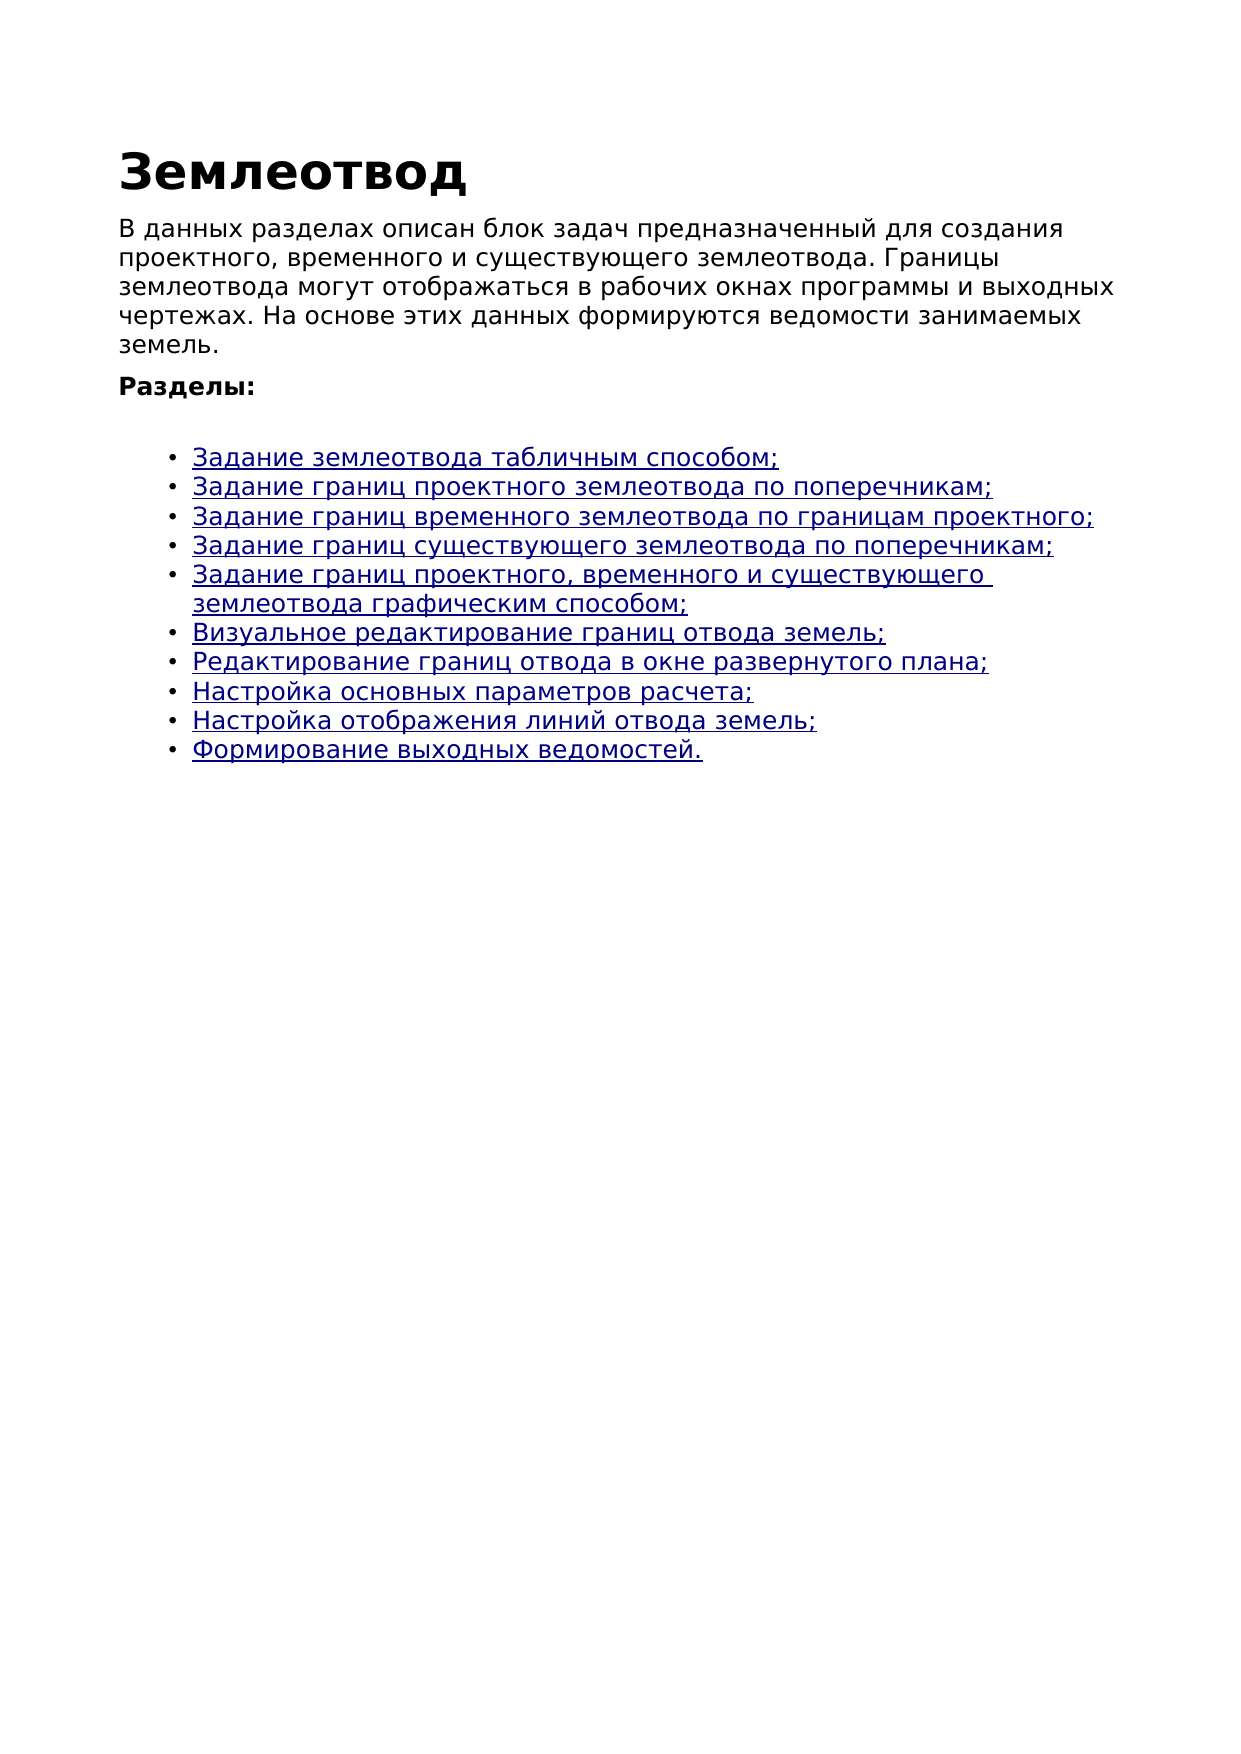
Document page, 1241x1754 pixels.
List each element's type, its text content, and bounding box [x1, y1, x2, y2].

text Разделы: [118, 372, 1122, 401]
list Формирование выходных ведомостей. [177, 735, 1122, 764]
list Задание границ проектного землеотвода по поперечникам; [177, 472, 1122, 502]
list Настройка отображения линий отвода земель; [177, 706, 1122, 735]
list Задание границ временного землеотвода по границам проектного; [177, 502, 1122, 531]
text В данных разделах описан блок задач предназначенный для создания проектного, временного и существующего землеотвода. Границы землеотвода могут отображаться в рабочих окнах программы и выходных чертежах. На основе этих данных формируются ведомости занимаемых земель. [118, 214, 1122, 360]
list Задание землеотвода табличным способом; [177, 443, 1122, 472]
list Редактирование границ отвода в окне развернутого плана; [177, 647, 1122, 677]
subtitle Землеотвод [118, 143, 1122, 201]
list Задание границ проектного, временного и существующего землеотвода графическим способом; [177, 560, 1122, 618]
list Задание границ существующего землеотвода по поперечникам; [177, 531, 1122, 560]
list Настройка основных параметров расчета; [177, 677, 1122, 706]
list Визуальное редактирование границ отвода земель; [177, 618, 1122, 647]
